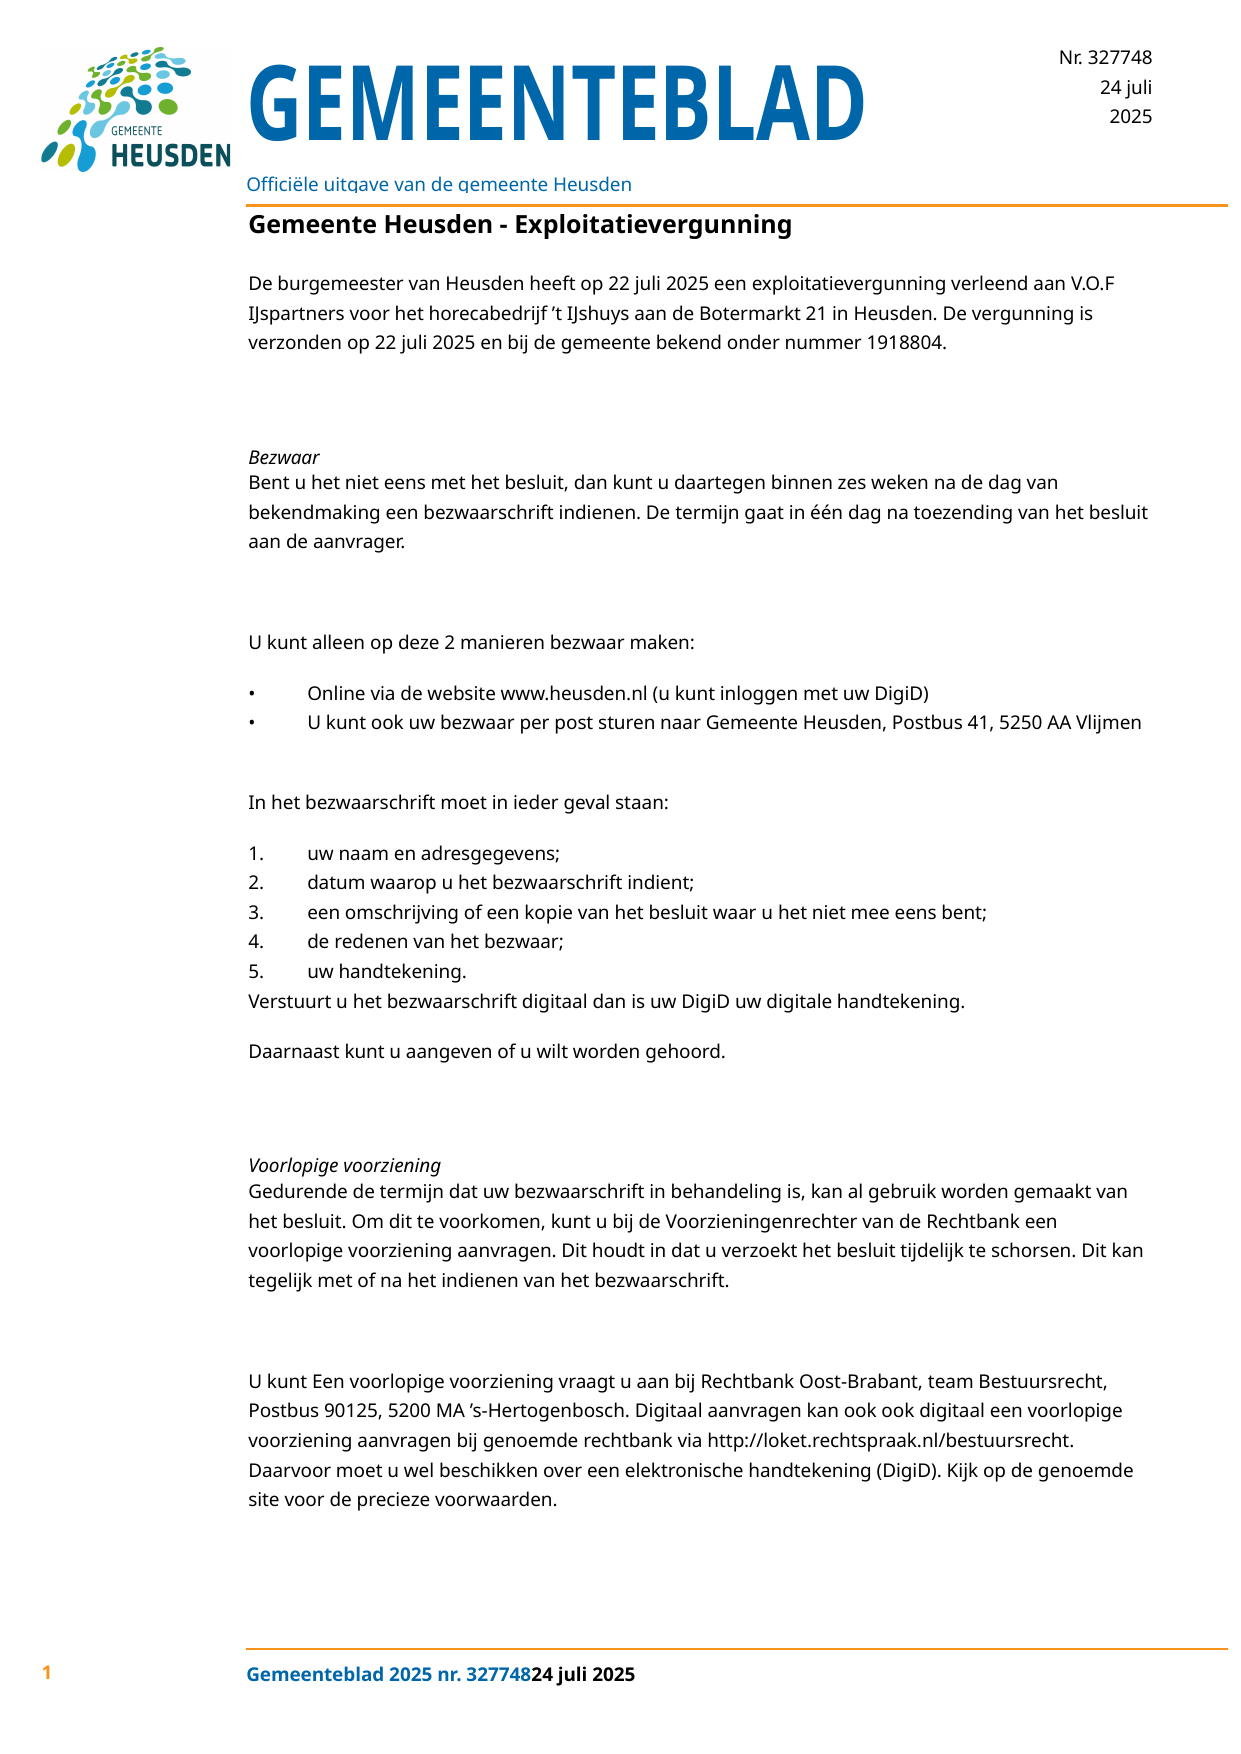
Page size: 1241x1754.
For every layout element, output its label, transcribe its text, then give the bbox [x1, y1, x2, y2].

list een omschrijving of een kopie van het besluit waar u het niet mee eens bent; [248, 899, 1152, 925]
text Daarnaast kunt u aangeven of u wilt worden gehoord. [248, 1038, 1152, 1064]
text De burgemeester van Heusden heeft op 22 juli 2025 een exploitatievergunning verleend aan V.O.F IJspartners voor het horecabedrijf ’t IJshuys aan de Botermarkt 21 in Heusden. De vergunning is verzonden op 22 juli 2025 en bij de gemeente bekend onder nummer 1918804. [248, 270, 1152, 355]
text Bezwaar [248, 444, 1152, 469]
list U kunt ook uw bezwaar per post sturen naar Gemeente Heusden, Postbus 41, 5250 AA Vlijmen [248, 709, 1152, 735]
list Online via de website www.heusden.nl (u kunt inloggen met uw DigiD) [248, 680, 1152, 706]
text Bent u het niet eens met het besluit, dan kunt u daartegen binnen zes weken na de dag van bekendmaking een bezwaarschrift indienen. De termijn gaat in één dag na toezending van het besluit aan de aanvrager. [248, 469, 1152, 554]
text Voorlopige voorziening [248, 1153, 1152, 1178]
text Verstuurt u het bezwaarschrift digitaal dan is uw DigiD uw digitale handtekening. [248, 988, 1152, 1014]
list de redenen van het bezwaar; [248, 929, 1152, 954]
picture [41, 47, 231, 172]
list datum waarop u het bezwaarschrift indient; [248, 869, 1152, 895]
list uw handtekening. [248, 958, 1152, 984]
text Gemeente Heusden - Exploitatievergunning [248, 207, 1152, 241]
text U kunt alleen op deze 2 manieren bezwaar maken: [248, 629, 1152, 655]
text In het bezwaarschrift moet in ieder geval staan: [248, 789, 1152, 815]
list uw naam en adresgegevens; [248, 840, 1152, 866]
text Gedurende de termijn dat uw bezwaarschrift in behandeling is, kan al gebruik worden gemaakt van het besluit. Om dit te voorkomen, kunt u bij de Voorzieningenrechter van de Rechtbank een voorlopige voorziening aanvragen. Dit houdt in dat u verzoekt het besluit tijdelijk te schorsen. Dit kan tegelijk met of na het indienen van het bezwaarschrift. [248, 1178, 1152, 1293]
text U kunt Een voorlopige voorziening vraagt u aan bij Rechtbank Oost-Brabant, team Bestuursrecht, Postbus 90125, 5200 MA ’s-Hertogenbosch. Digitaal aanvragen kan ook ook digitaal een voorlopige voorziening aanvragen bij genoemde rechtbank via http://loket.rechtspraak.nl/bestuursrecht. Daarvoor moet u wel beschikken over een elektronische handtekening (DigiD). Kijk op de genoemde site voor de precieze voorwaarden. [248, 1368, 1152, 1512]
